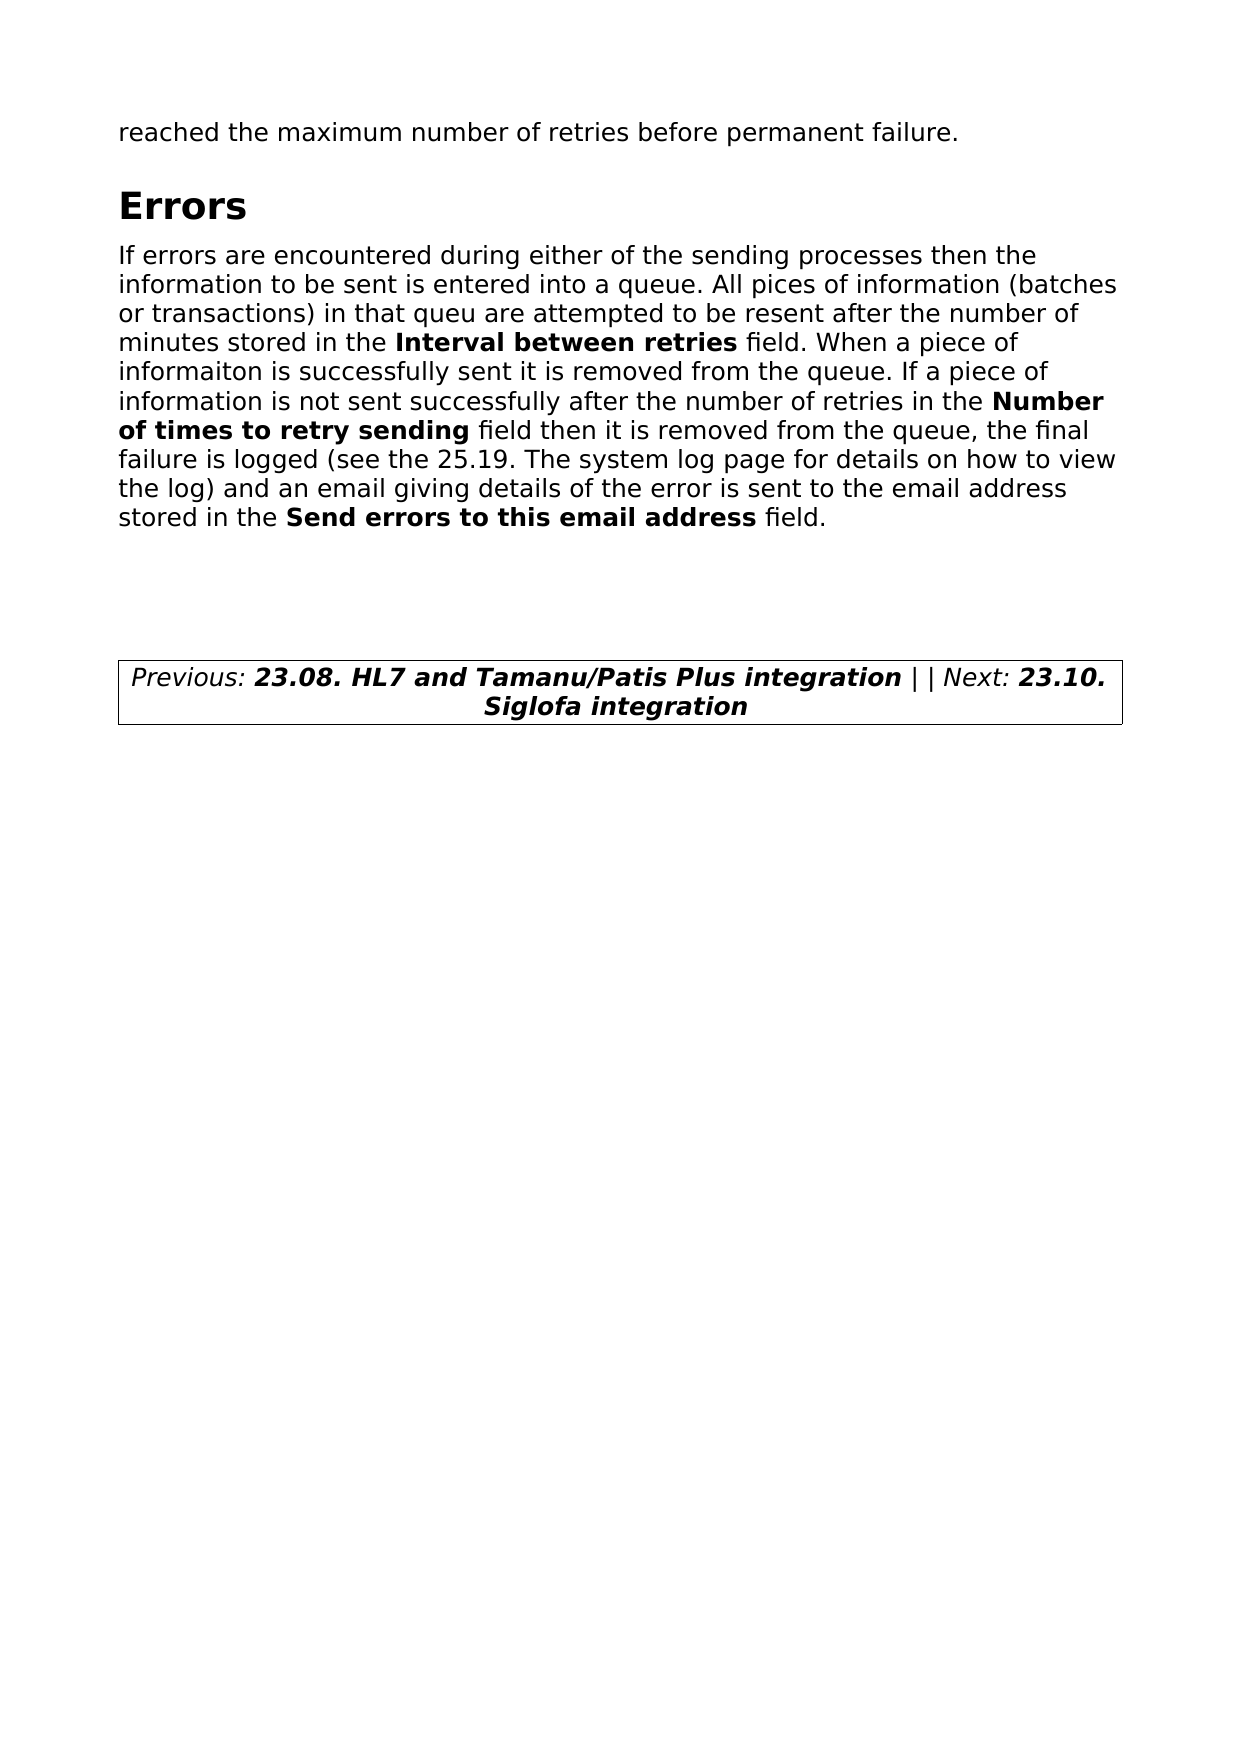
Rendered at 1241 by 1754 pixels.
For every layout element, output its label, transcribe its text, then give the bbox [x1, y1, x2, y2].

text If errors are encountered during either of the sending processes then the information to be sent is entered into a queue. All pices of information (batches or transactions) in that queu are attempted to be resent after the number of minutes stored in the Interval between retries field. When a piece of informaiton is successfully sent it is removed from the queue. If a piece of information is not sent successfully after the number of retries in the Number of times to retry sending field then it is removed from the queue, the final failure is logged (see the 25.19. The system log page for details on how to view the log) and an email giving details of the error is sent to the email address stored in the Send errors to this email address field. [118, 241, 1122, 533]
text reached the maximum number of retries before permanent failure. [118, 118, 1122, 147]
table_header Previous: 23.08. HL7 and Tamanu/Patis Plus integration | | Next: 23.10. Siglofa integration [119, 661, 1122, 724]
subtitle Errors [118, 185, 1122, 228]
